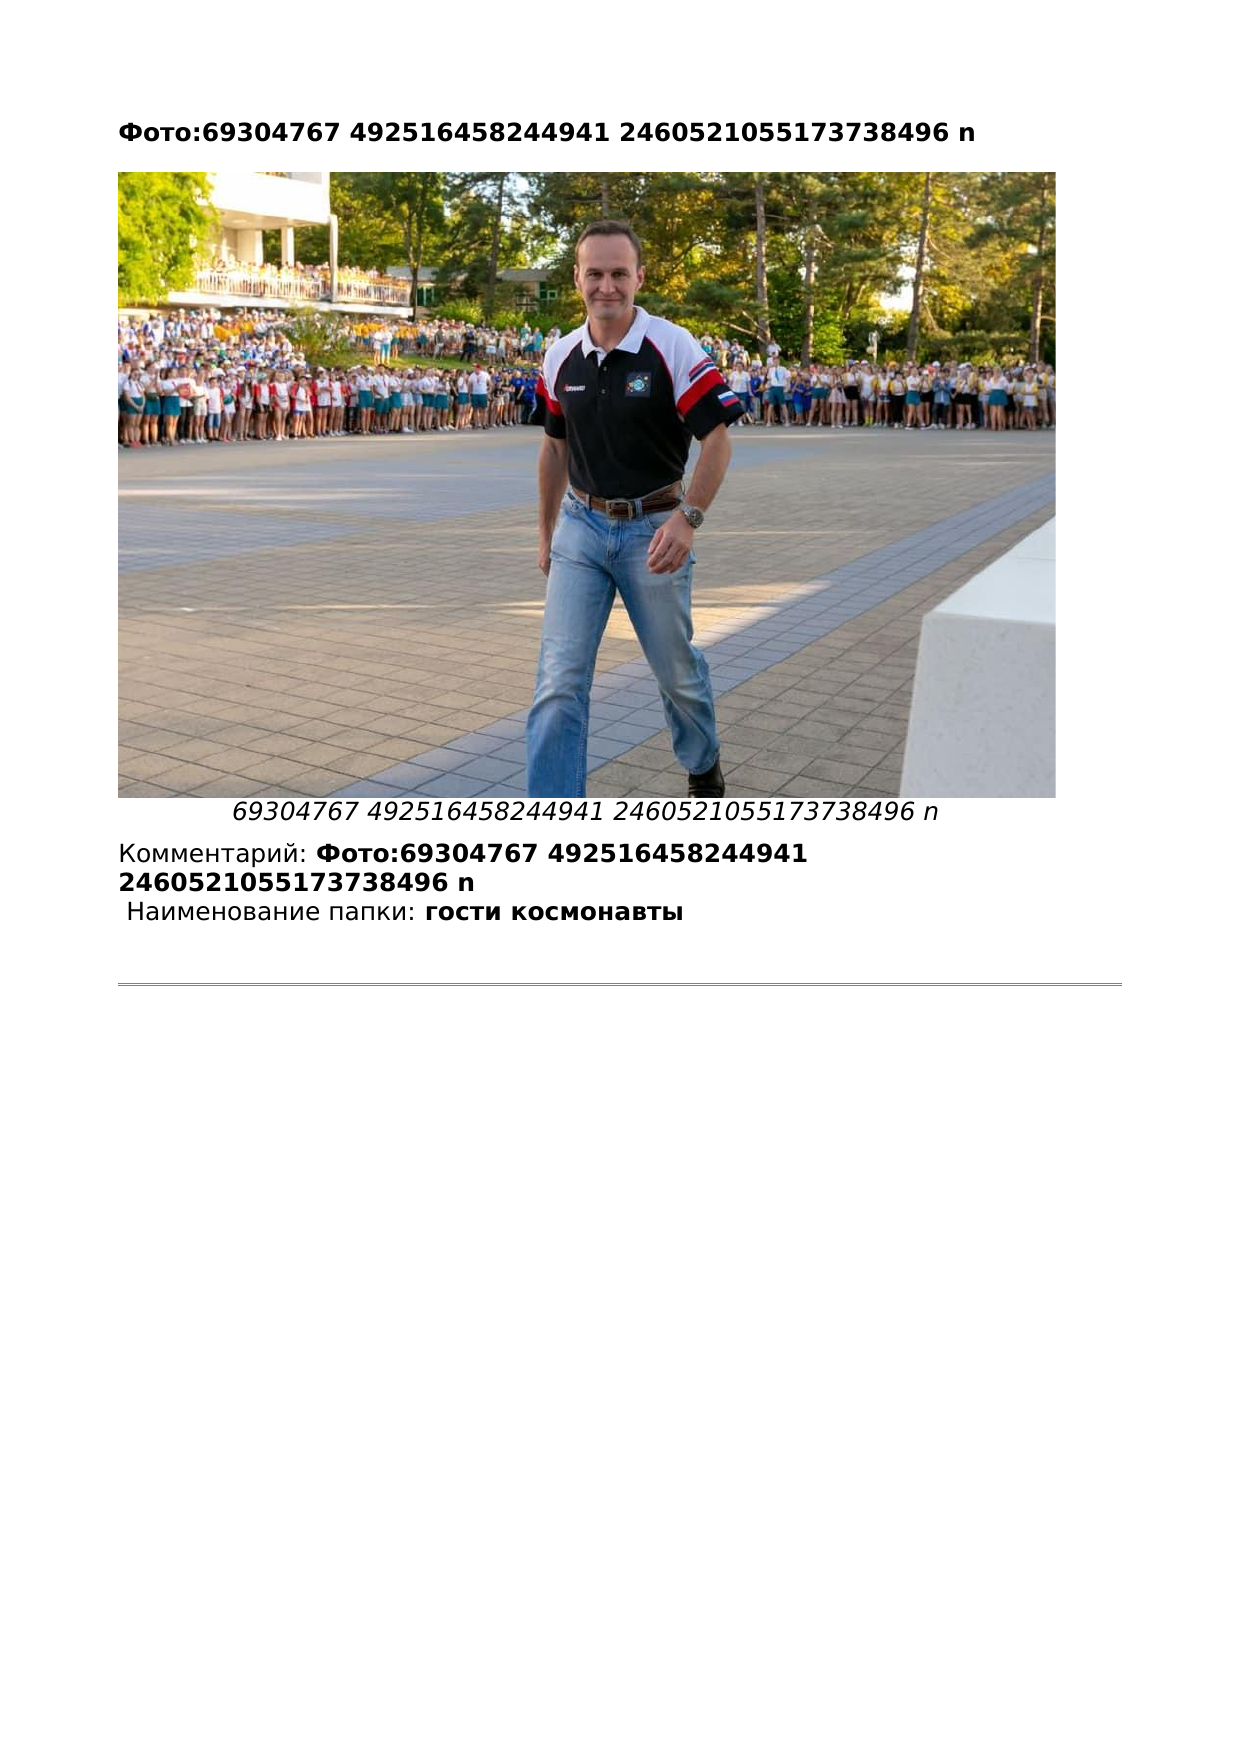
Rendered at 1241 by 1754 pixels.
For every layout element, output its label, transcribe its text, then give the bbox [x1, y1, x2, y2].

text 69304767 492516458244941 2460521055173738496 n [118, 798, 1056, 826]
picture [118, 172, 1056, 798]
subtitle Фото:69304767 492516458244941 2460521055173738496 n [118, 118, 1122, 147]
text Комментарий: Фото:69304767 492516458244941 2460521055173738496 n Наименование папки: гости космонавты [118, 839, 1122, 956]
